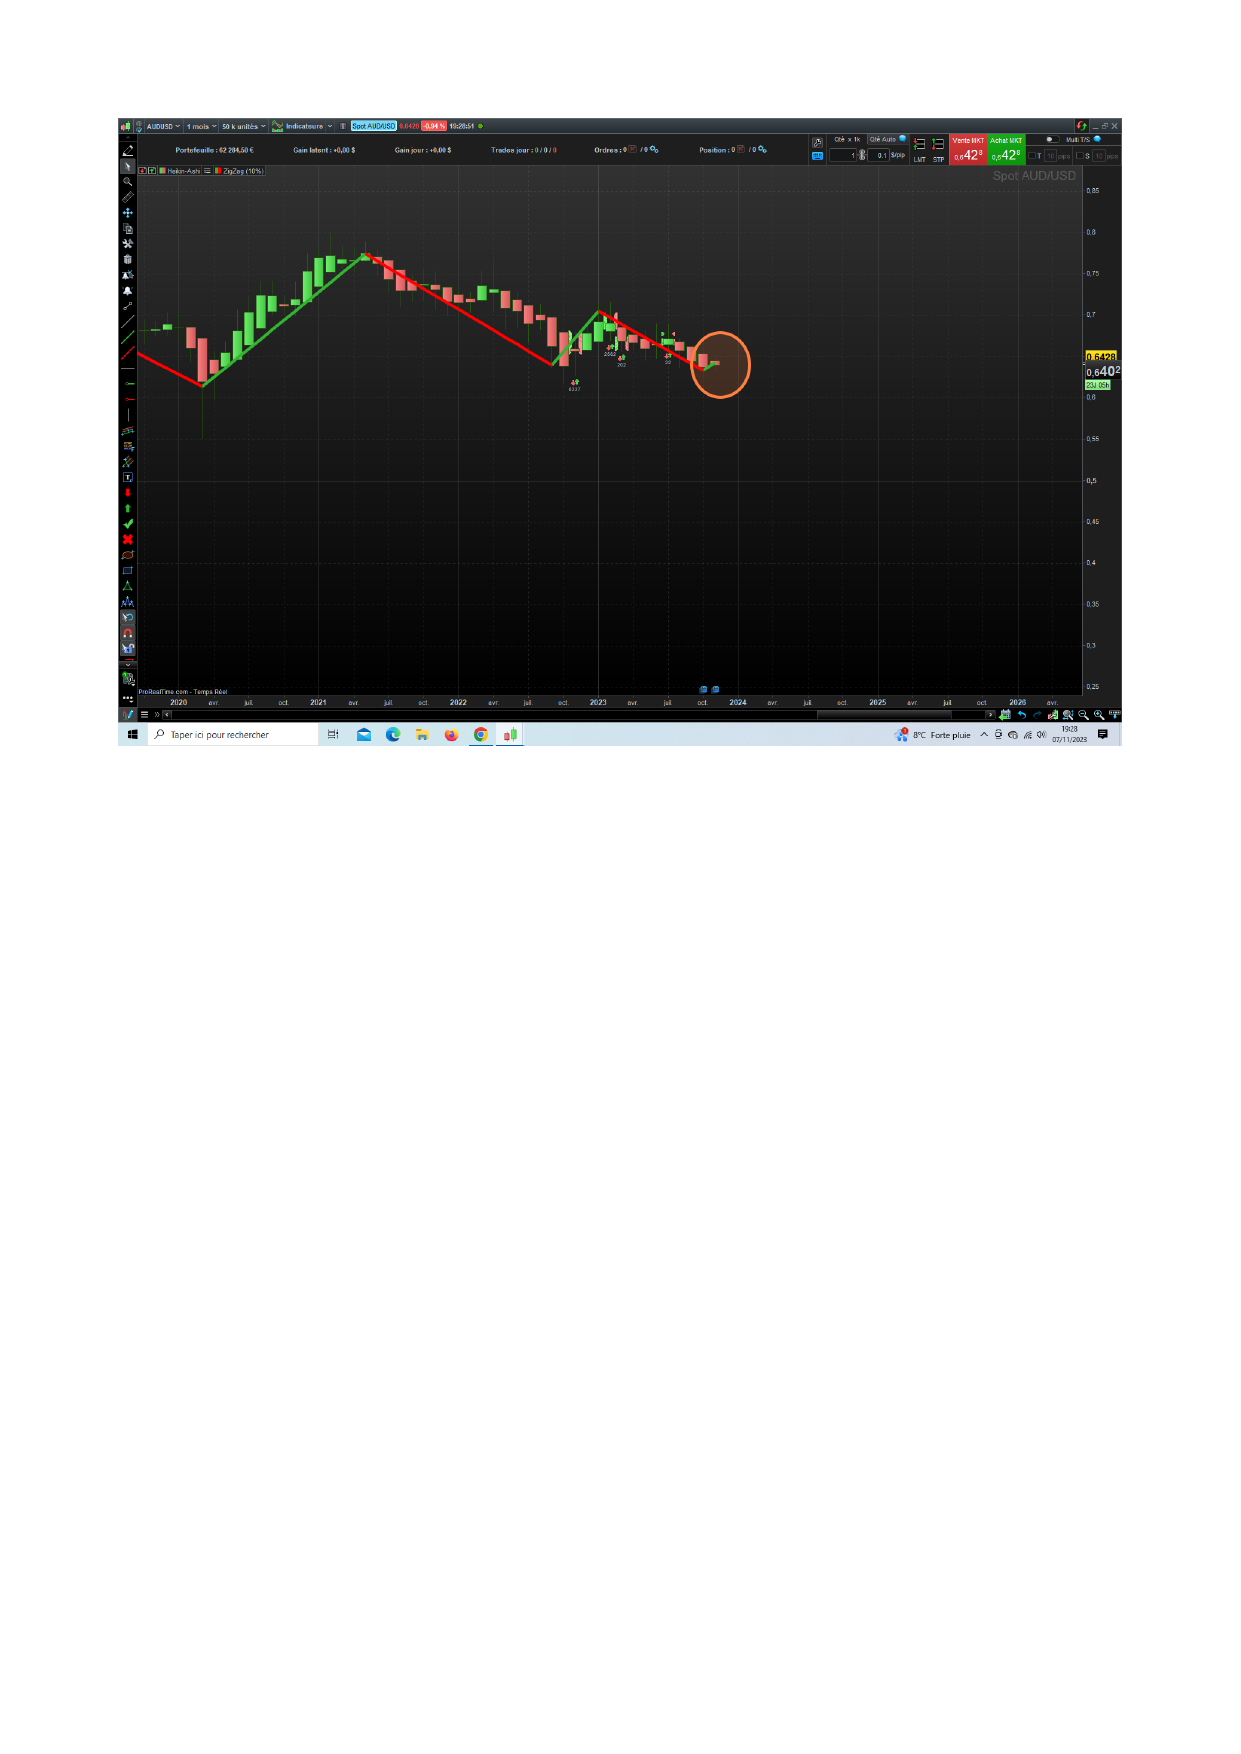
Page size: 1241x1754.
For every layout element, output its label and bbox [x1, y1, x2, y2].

picture [118, 118, 1122, 746]
